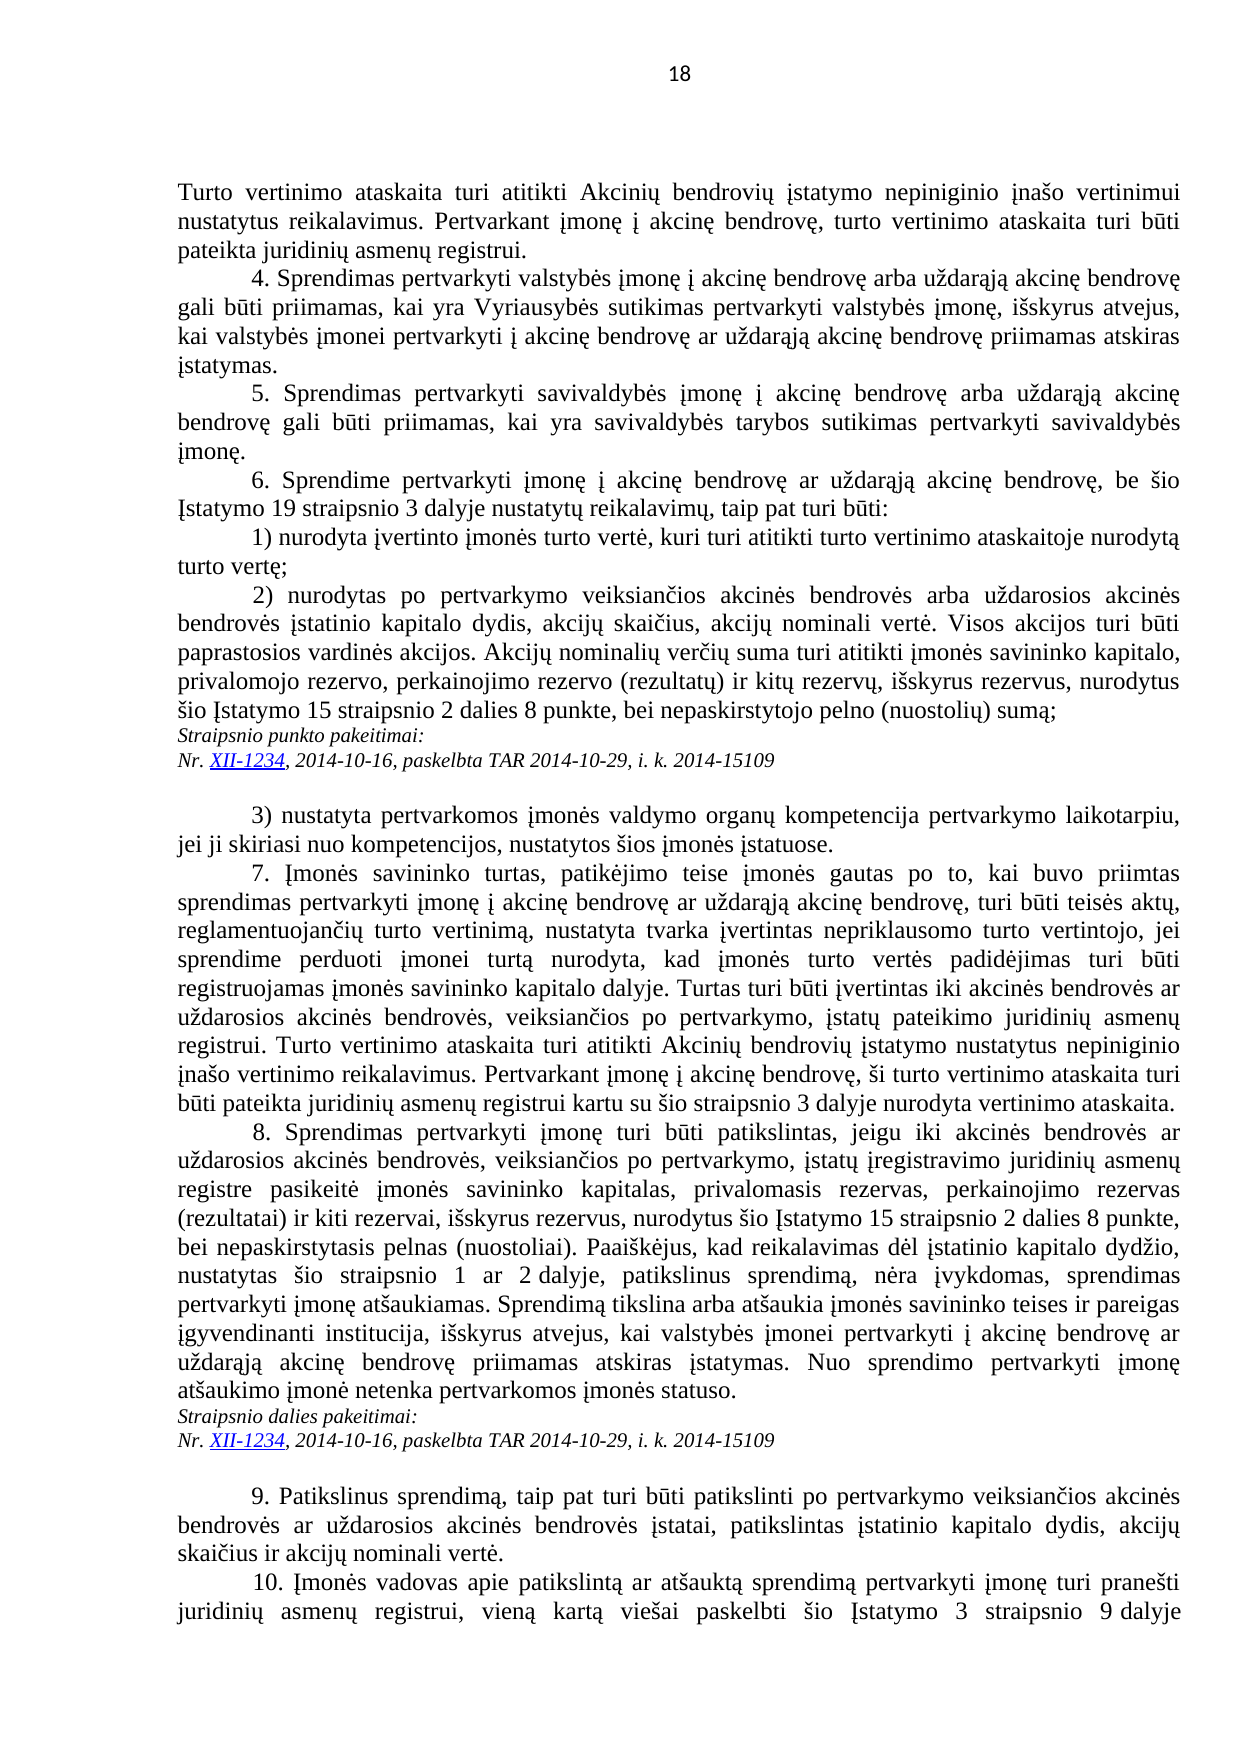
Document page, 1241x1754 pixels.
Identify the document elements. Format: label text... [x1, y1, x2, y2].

text 5. Sprendimas pertvarkyti savivaldybės įmonę į akcinę bendrovę arba uždarąją akcinę bendrovę gali būti priimamas, kai yra savivaldybės tarybos sutikimas pertvarkyti savivaldybės įmonę. [177, 378, 1181, 465]
text Turto vertinimo ataskaita turi atitikti Akcinių bendrovių įstatymo nepiniginio įnašo vertinimui nustatytus reikalavimus. Pertvarkant įmonę į akcinę bendrovę, turto vertinimo ataskaita turi būti pateikta juridinių asmenų registrui. [177, 177, 1181, 263]
text Straipsnio dalies pakeitimai: [177, 1404, 1181, 1428]
text Nr. XII-1234, 2014-10-16, paskelbta TAR 2014-10-29, i. k. 2014-15109 [177, 747, 1181, 772]
text 4. Sprendimas pertvarkyti valstybės įmonę į akcinę bendrovę arba uždarąją akcinę bendrovę gali būti priimamas, kai yra Vyriausybės sutikimas pertvarkyti valstybės įmonę, išskyrus atvejus, kai valstybės įmonei pertvarkyti į akcinę bendrovę ar uždarąją akcinę bendrovę priimamas atskiras įstatymas. [177, 263, 1181, 378]
text 3) nustatyta pertvarkomos įmonės valdymo organų kompetencija pertvarkymo laikotarpiu, jei ji skiriasi nuo kompetencijos, nustatytos šios įmonės įstatuose. [177, 800, 1181, 858]
text 8. Sprendimas pertvarkyti įmonę turi būti patikslintas, jeigu iki akcinės bendrovės ar uždarosios akcinės bendrovės, veiksiančios po pertvarkymo, įstatų įregistravimo juridinių asmenų registre pasikeitė įmonės savininko kapitalas, privalomasis rezervas, perkainojimo rezervas (rezultatai) ir kiti rezervai, išskyrus rezervus, nurodytus šio Įstatymo 15 straipsnio 2 dalies 8 punkte, bei nepaskirstytasis pelnas (nuostoliai). Paaiškėjus, kad reikalavimas dėl įstatinio kapitalo dydžio, nustatytas šio straipsnio 1 ar 2 dalyje, patikslinus sprendimą, nėra įvykdomas, sprendimas pertvarkyti įmonę atšaukiamas. Sprendimą tikslina arba atšaukia įmonės savininko teises ir pareigas įgyvendinanti institucija, išskyrus atvejus, kai valstybės įmonei pertvarkyti į akcinę bendrovę ar uždarąją akcinę bendrovę priimamas atskiras įstatymas. Nuo sprendimo pertvarkyti įmonę atšaukimo įmonė netenka pertvarkomos įmonės statuso. [177, 1117, 1181, 1404]
text 9. Patikslinus sprendimą, taip pat turi būti patikslinti po pertvarkymo veiksiančios akcinės bendrovės ar uždarosios akcinės bendrovės įstatai, patikslintas įstatinio kapitalo dydis, akcijų skaičius ir akcijų nominali vertė. [177, 1481, 1181, 1567]
text 10. Įmonės vadovas apie patikslintą ar atšauktą sprendimą pertvarkyti įmonę turi pranešti juridinių asmenų registrui, vieną kartą viešai paskelbti šio Įstatymo 3 straipsnio 9 dalyje [177, 1567, 1181, 1625]
text 7. Įmonės savininko turtas, patikėjimo teise įmonės gautas po to, kai buvo priimtas sprendimas pertvarkyti įmonę į akcinę bendrovę ar uždarąją akcinę bendrovę, turi būti teisės aktų, reglamentuojančių turto vertinimą, nustatyta tvarka įvertintas nepriklausomo turto vertintojo, jei sprendime perduoti įmonei turtą nurodyta, kad įmonės turto vertės padidėjimas turi būti registruojamas įmonės savininko kapitalo dalyje. Turtas turi būti įvertintas iki akcinės bendrovės ar uždarosios akcinės bendrovės, veiksiančios po pertvarkymo, įstatų pateikimo juridinių asmenų registrui. Turto vertinimo ataskaita turi atitikti Akcinių bendrovių įstatymo nustatytus nepiniginio įnašo vertinimo reikalavimus. Pertvarkant įmonę į akcinę bendrovę, ši turto vertinimo ataskaita turi būti pateikta juridinių asmenų registrui kartu su šio straipsnio 3 dalyje nurodyta vertinimo ataskaita. [177, 858, 1181, 1117]
text 1) nurodyta įvertinto įmonės turto vertė, kuri turi atitikti turto vertinimo ataskaitoje nurodytą turto vertę; [177, 522, 1181, 580]
text Nr. XII-1234, 2014-10-16, paskelbta TAR 2014-10-29, i. k. 2014-15109 [177, 1428, 1181, 1452]
text 2) nurodytas po pertvarkymo veiksiančios akcinės bendrovės arba uždarosios akcinės bendrovės įstatinio kapitalo dydis, akcijų skaičius, akcijų nominali vertė. Visos akcijos turi būti paprastosios vardinės akcijos. Akcijų nominalių verčių suma turi atitikti įmonės savininko kapitalo, privalomojo rezervo, perkainojimo rezervo (rezultatų) ir kitų rezervų, išskyrus rezervus, nurodytus šio Įstatymo 15 straipsnio 2 dalies 8 punkte, bei nepaskirstytojo pelno (nuostolių) sumą; [177, 580, 1181, 723]
text Straipsnio punkto pakeitimai: [177, 723, 1181, 747]
text 6. Sprendime pertvarkyti įmonę į akcinę bendrovę ar uždarąją akcinę bendrovę, be šio Įstatymo 19 straipsnio 3 dalyje nustatytų reikalavimų, taip pat turi būti: [177, 465, 1181, 522]
